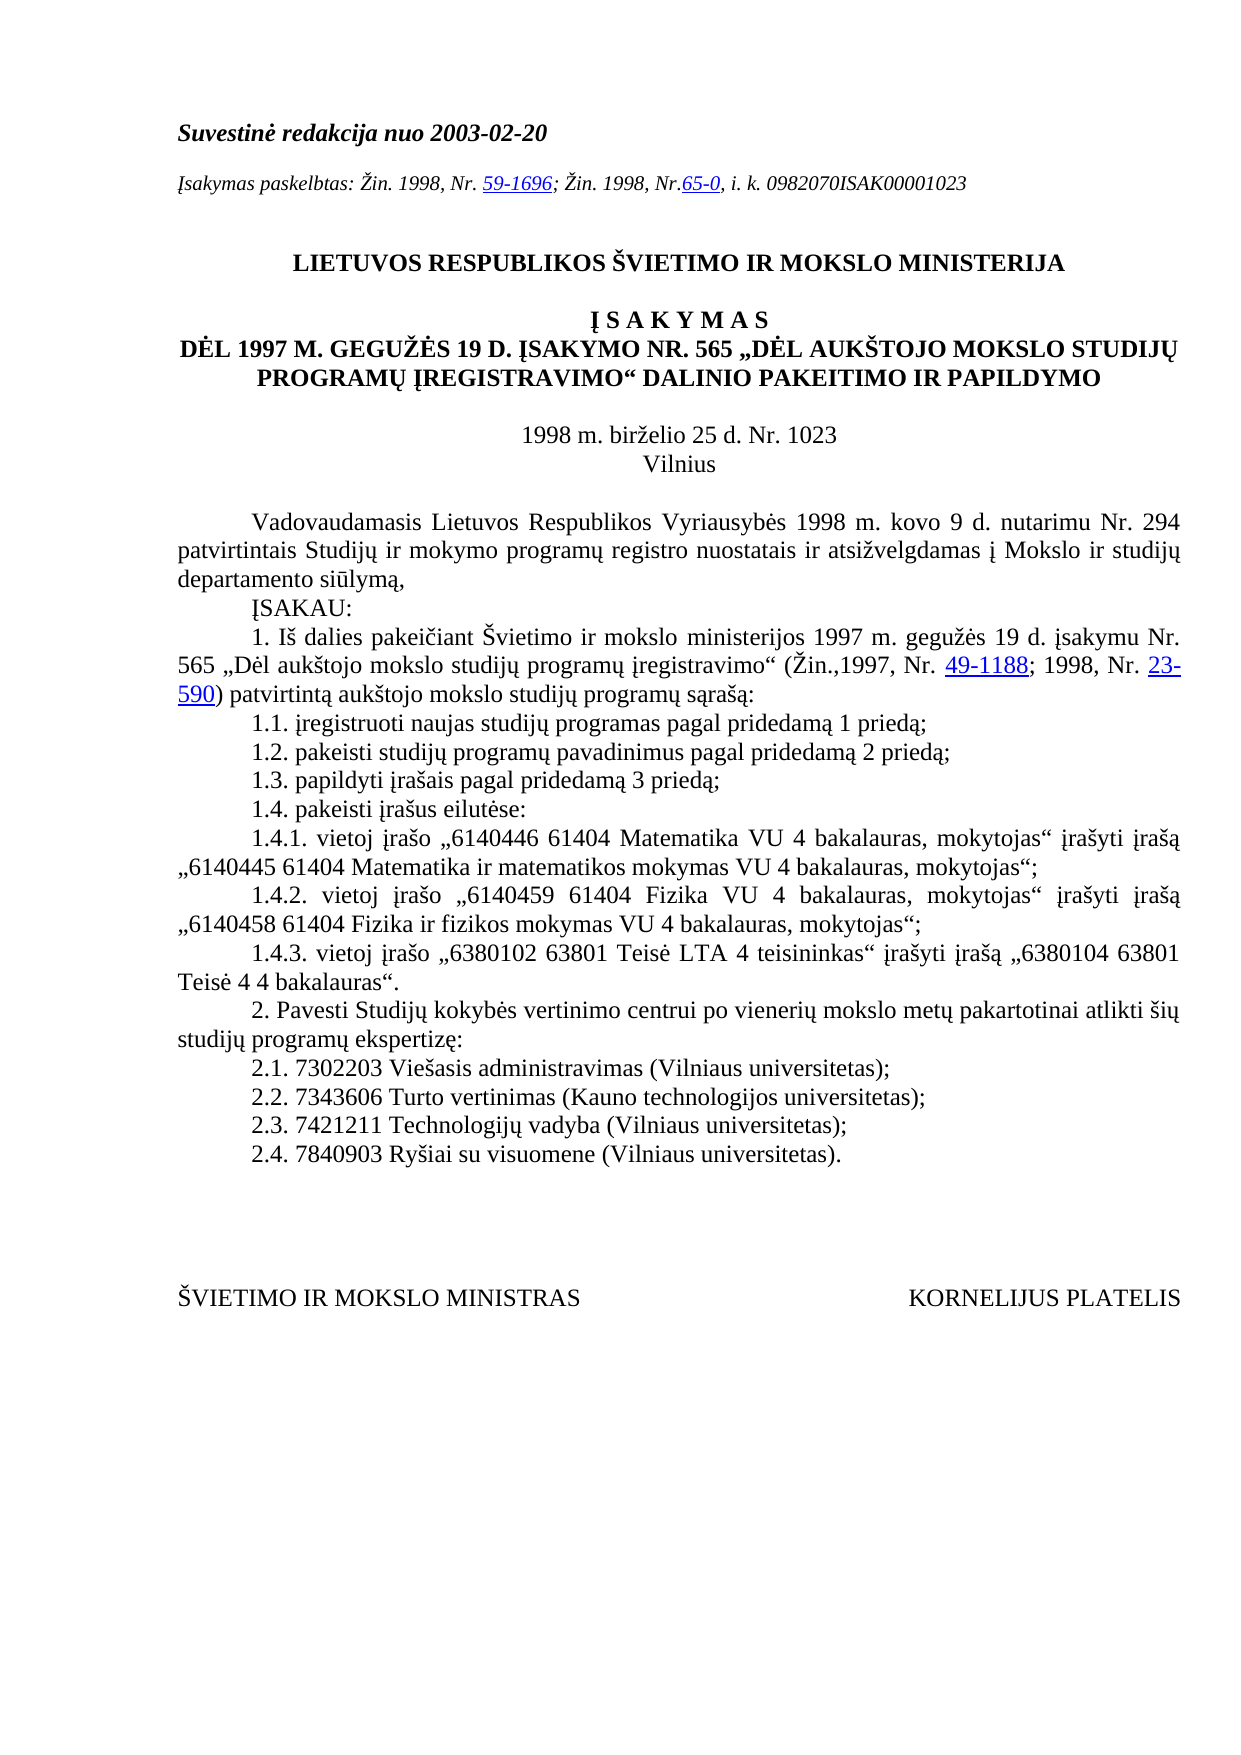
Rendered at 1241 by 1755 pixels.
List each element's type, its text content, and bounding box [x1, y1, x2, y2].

text Vadovaudamasis Lietuvos Respublikos Vyriausybės 1998 m. kovo 9 d. nutarimu Nr. 294 patvirtintais Studijų ir mokymo programų registro nuostatais ir atsižvelgdamas į Mokslo ir studijų departamento siūlymą, [177, 507, 1181, 593]
text 1.2. pakeisti studijų programų pavadinimus pagal pridedamą 2 priedą; [177, 737, 1181, 765]
text 1998 m. birželio 25 d. Nr. 1023 [177, 420, 1181, 449]
text 2.4. 7840903 Ryšiai su visuomene (Vilniaus universitetas). [177, 1139, 1181, 1168]
text 2.2. 7343606 Turto vertinimas (Kauno technologijos universitetas); [177, 1082, 1181, 1110]
text 1.3. papildyti įrašais pagal pridedamą 3 priedą; [177, 765, 1181, 794]
text 2. Pavesti Studijų kokybės vertinimo centrui po vienerių mokslo metų pakartotinai atlikti šių studijų programų ekspertizę: [177, 995, 1181, 1053]
text ĮSAKAU: [177, 593, 1181, 622]
text Į S A K Y M A S [177, 305, 1181, 334]
text Suvestinė redakcija nuo 2003-02-20 [177, 118, 1181, 147]
text LIETUVOS RESPUBLIKOS ŠVIETIMO IR MOKSLO MINISTERIJA [177, 248, 1181, 277]
text Vilnius [177, 449, 1181, 478]
text 2.3. 7421211 Technologijų vadyba (Vilniaus universitetas); [177, 1110, 1181, 1139]
text 1.4.2. vietoj įrašo „6140459 61404 Fizika VU 4 bakalauras, mokytojas“ įrašyti įrašą „6140458 61404 Fizika ir fizikos mokymas VU 4 bakalauras, mokytojas“; [177, 880, 1181, 938]
text 2.1. 7302203 Viešasis administravimas (Vilniaus universitetas); [177, 1053, 1181, 1082]
text DĖL 1997 M. GEGUŽĖS 19 D. ĮSAKYMO NR. 565 „DĖL AUKŠTOJO MOKSLO STUDIJŲ PROGRAMŲ ĮREGISTRAVIMO“ DALINIO PAKEITIMO IR PAPILDYMO [177, 334, 1181, 392]
text 1.1. įregistruoti naujas studijų programas pagal pridedamą 1 priedą; [177, 708, 1181, 737]
text 1. Iš dalies pakeičiant Švietimo ir mokslo ministerijos 1997 m. gegužės 19 d. įsakymu Nr. 565 „Dėl aukštojo mokslo studijų programų įregistravimo“ (Žin.,1997, Nr. 49-1188; 1998, Nr. 23-590) patvirtintą aukštojo mokslo studijų programų sąrašą: [177, 622, 1181, 708]
text Įsakymas paskelbtas: Žin. 1998, Nr. 59-1696; Žin. 1998, Nr.65-0, i. k. 0982070ISAK00001023 [177, 171, 1181, 195]
text 1.4.3. vietoj įrašo „6380102 63801 Teisė LTA 4 teisininkas“ įrašyti įrašą „6380104 63801 Teisė 4 4 bakalauras“. [177, 938, 1181, 995]
text 1.4. pakeisti įrašus eilutėse: [177, 794, 1181, 823]
text ŠVIETIMO IR MOKSLO MINISTRAS KORNELIJUS PLATELIS [177, 1283, 1181, 1312]
text 1.4.1. vietoj įrašo „6140446 61404 Matematika VU 4 bakalauras, mokytojas“ įrašyti įrašą „6140445 61404 Matematika ir matematikos mokymas VU 4 bakalauras, mokytojas“; [177, 823, 1181, 880]
